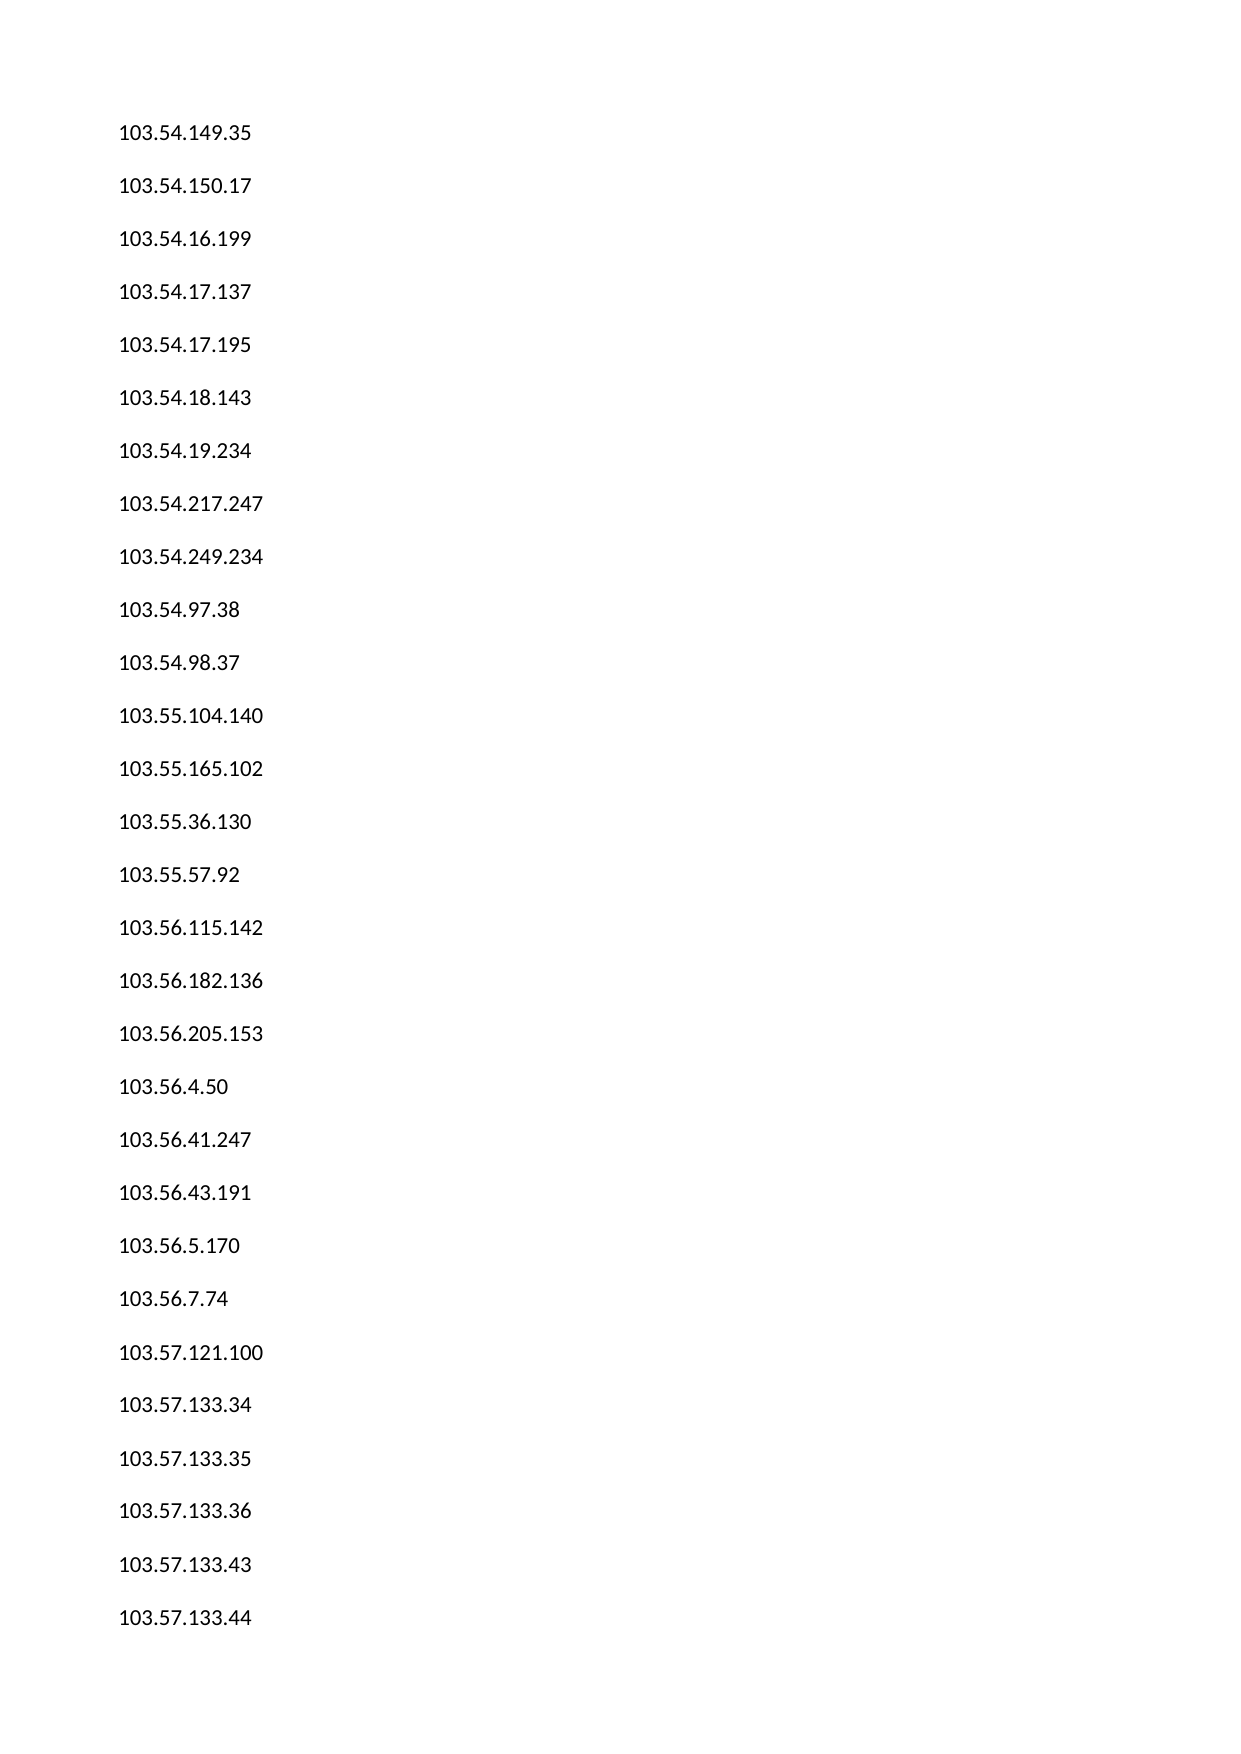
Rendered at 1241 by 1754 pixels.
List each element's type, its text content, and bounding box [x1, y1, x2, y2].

text 103.56.41.247 [118, 1126, 1122, 1153]
text 103.54.18.143 [118, 383, 1122, 411]
text 103.54.150.17 [118, 171, 1122, 199]
text 103.56.205.153 [118, 1019, 1122, 1047]
text 103.54.19.234 [118, 436, 1122, 464]
text 103.57.133.44 [118, 1603, 1122, 1631]
text 103.54.98.37 [118, 648, 1122, 676]
text 103.56.182.136 [118, 966, 1122, 994]
text 103.54.149.35 [118, 118, 1122, 146]
text 103.56.43.191 [118, 1178, 1122, 1207]
text 103.56.7.74 [118, 1284, 1122, 1313]
text 103.55.165.102 [118, 754, 1122, 782]
text 103.54.17.137 [118, 277, 1122, 305]
text 103.55.104.140 [118, 701, 1122, 729]
text 103.57.133.35 [118, 1444, 1122, 1472]
text 103.55.36.130 [118, 807, 1122, 835]
text 103.57.133.36 [118, 1497, 1122, 1525]
text 103.56.115.142 [118, 913, 1122, 941]
text 103.54.97.38 [118, 595, 1122, 623]
text 103.54.16.199 [118, 224, 1122, 252]
text 103.54.249.234 [118, 542, 1122, 570]
text 103.56.4.50 [118, 1072, 1122, 1101]
text 103.56.5.170 [118, 1232, 1122, 1259]
text 103.55.57.92 [118, 860, 1122, 888]
text 103.54.217.247 [118, 489, 1122, 517]
text 103.57.133.43 [118, 1550, 1122, 1578]
text 103.57.133.34 [118, 1391, 1122, 1419]
text 103.57.121.100 [118, 1338, 1122, 1366]
text 103.54.17.195 [118, 330, 1122, 358]
